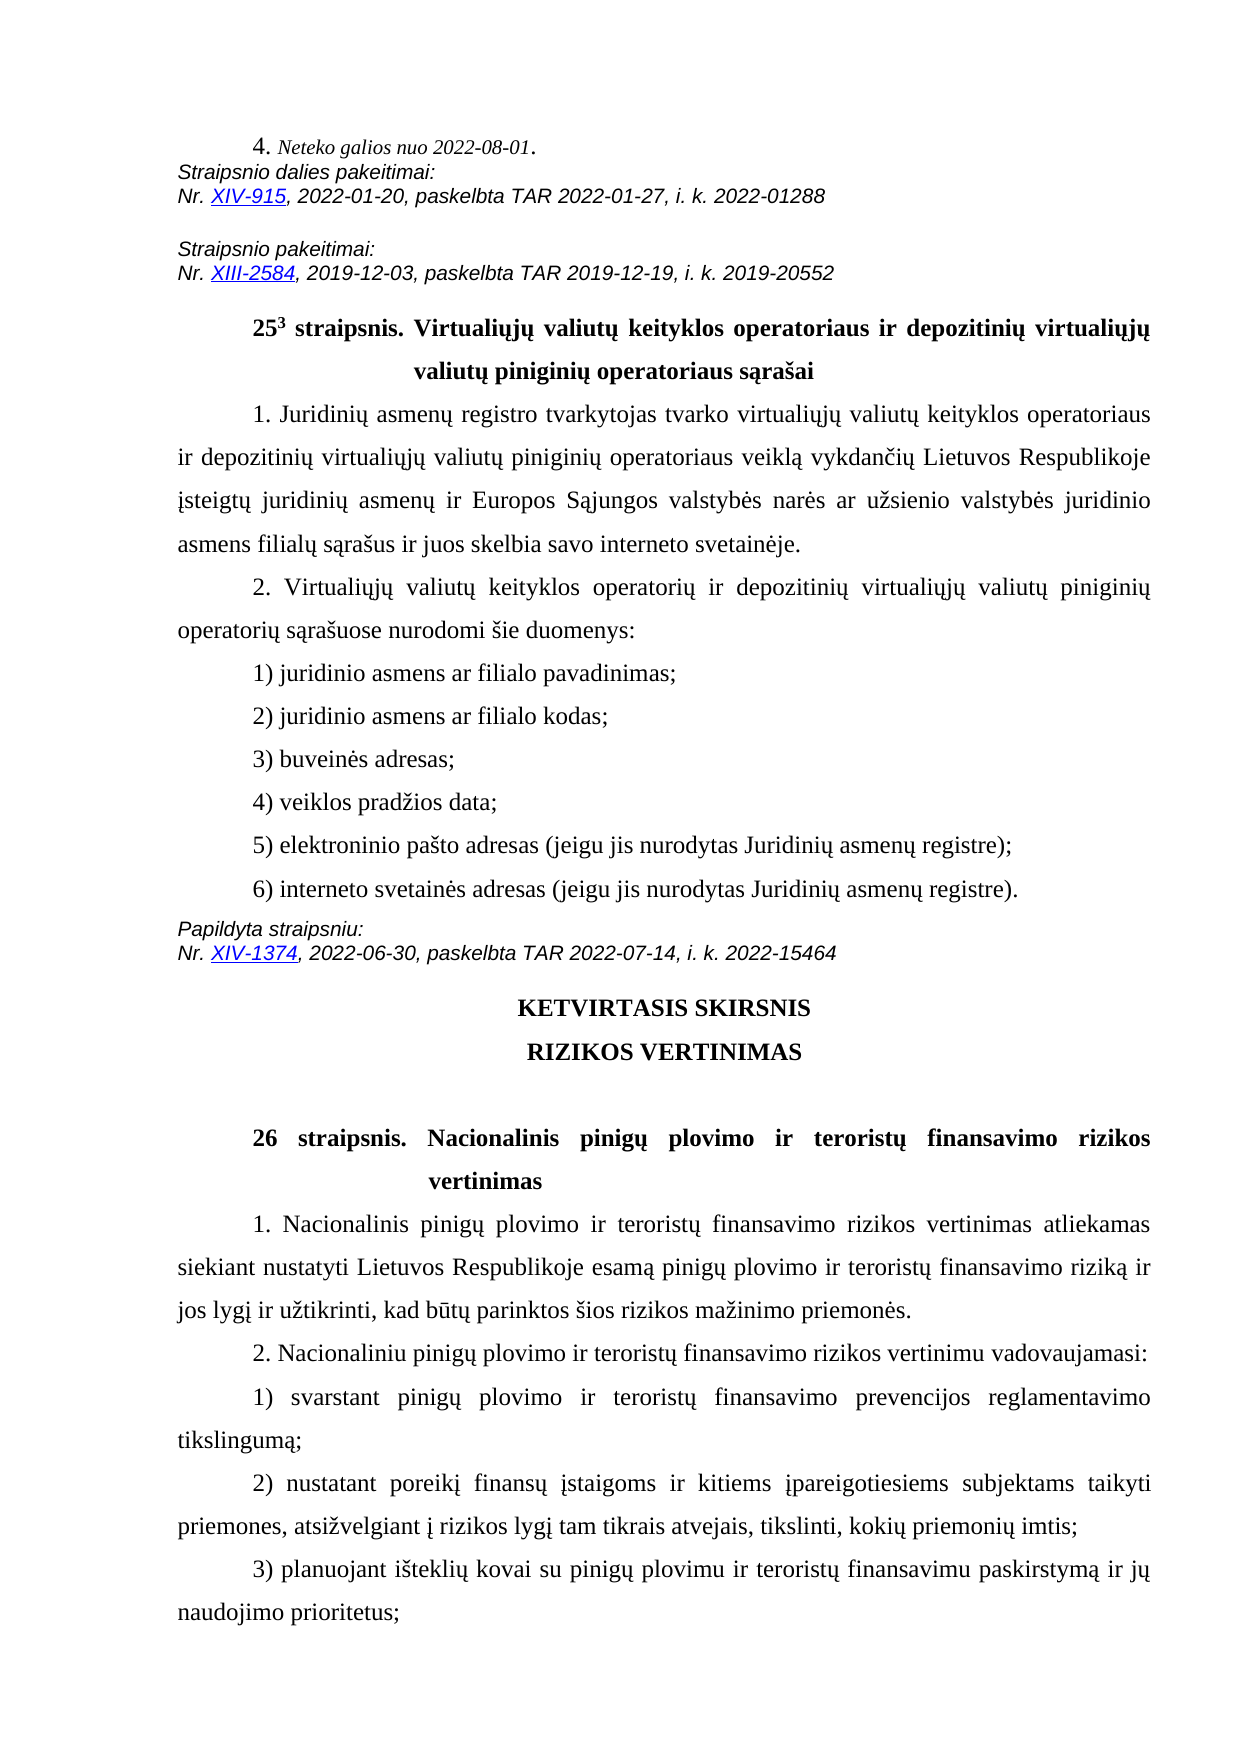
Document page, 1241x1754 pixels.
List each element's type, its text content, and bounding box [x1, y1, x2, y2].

text Papildyta straipsniu: [177, 917, 1152, 941]
text 1. Juridinių asmenų registro tvarkytojas tvarko virtualiųjų valiutų keityklos operatoriaus ir depozitinių virtualiųjų valiutų piniginių operatoriaus veiklą vykdančių Lietuvos Respublikoje įsteigtų juridinių asmenų ir Europos Sąjungos valstybės narės ar užsienio valstybės juridinio asmens filialų sąrašus ir juos skelbia savo interneto svetainėje. [177, 399, 1152, 557]
text 4. Neteko galios nuo 2022-08-01. [177, 118, 1152, 160]
text 253 straipsnis. Virtualiųjų valiutų keityklos operatoriaus ir depozitinių virtualiųjų valiutų piniginių operatoriaus sąrašai [252, 313, 1152, 385]
text 1. Nacionalinis pinigų plovimo ir teroristų finansavimo rizikos vertinimas atliekamas siekiant nustatyti Lietuvos Respublikoje esamą pinigų plovimo ir teroristų finansavimo riziką ir jos lygį ir užtikrinti, kad būtų parinktos šios rizikos mažinimo priemonės. [177, 1209, 1152, 1324]
text Nr. XIV-915, 2022-01-20, paskelbta TAR 2022-01-27, i. k. 2022-01288 [177, 184, 1152, 208]
text Nr. XIII-2584, 2019-12-03, paskelbta TAR 2019-12-19, i. k. 2019-20552 [177, 260, 1152, 284]
text 6) interneto svetainės adresas (jeigu jis nurodytas Juridinių asmenų registre). [177, 874, 1152, 902]
text 2. Nacionaliniu pinigų plovimo ir teroristų finansavimo rizikos vertinimu vadovaujamasi: [177, 1338, 1152, 1367]
text 1) juridinio asmens ar filialo pavadinimas; [177, 658, 1152, 687]
text Nr. XIV-1374, 2022-06-30, paskelbta TAR 2022-07-14, i. k. 2022-15464 [177, 941, 1152, 965]
text 5) elektroninio pašto adresas (jeigu jis nurodytas Juridinių asmenų registre); [177, 831, 1152, 859]
text 2) nustatant poreikį finansų įstaigoms ir kitiems įpareigotiesiems subjektams taikyti priemones, atsižvelgiant į rizikos lygį tam tikrais atvejais, tikslinti, kokių priemonių imtis; [177, 1468, 1152, 1540]
text 3) planuojant išteklių kovai su pinigų plovimu ir teroristų finansavimu paskirstymą ir jų naudojimo prioritetus; [177, 1554, 1152, 1626]
text Straipsnio dalies pakeitimai: [177, 160, 1152, 184]
text RIZIKOS VERTINIMAS [177, 1037, 1152, 1065]
text 1) svarstant pinigų plovimo ir teroristų finansavimo prevencijos reglamentavimo tikslingumą; [177, 1382, 1152, 1453]
text 3) buveinės adresas; [177, 744, 1152, 773]
text 2. Virtualiųjų valiutų keityklos operatorių ir depozitinių virtualiųjų valiutų piniginių operatorių sąrašuose nurodomi šie duomenys: [177, 572, 1152, 644]
text Straipsnio pakeitimai: [177, 236, 1152, 260]
text 26 straipsnis. Nacionalinis pinigų plovimo ir teroristų finansavimo rizikos vertinimas [252, 1123, 1152, 1195]
text 2) juridinio asmens ar filialo kodas; [177, 701, 1152, 730]
text KETVIRTASIS SKIRSNIS [177, 993, 1152, 1022]
text 4) veiklos pradžios data; [177, 787, 1152, 816]
